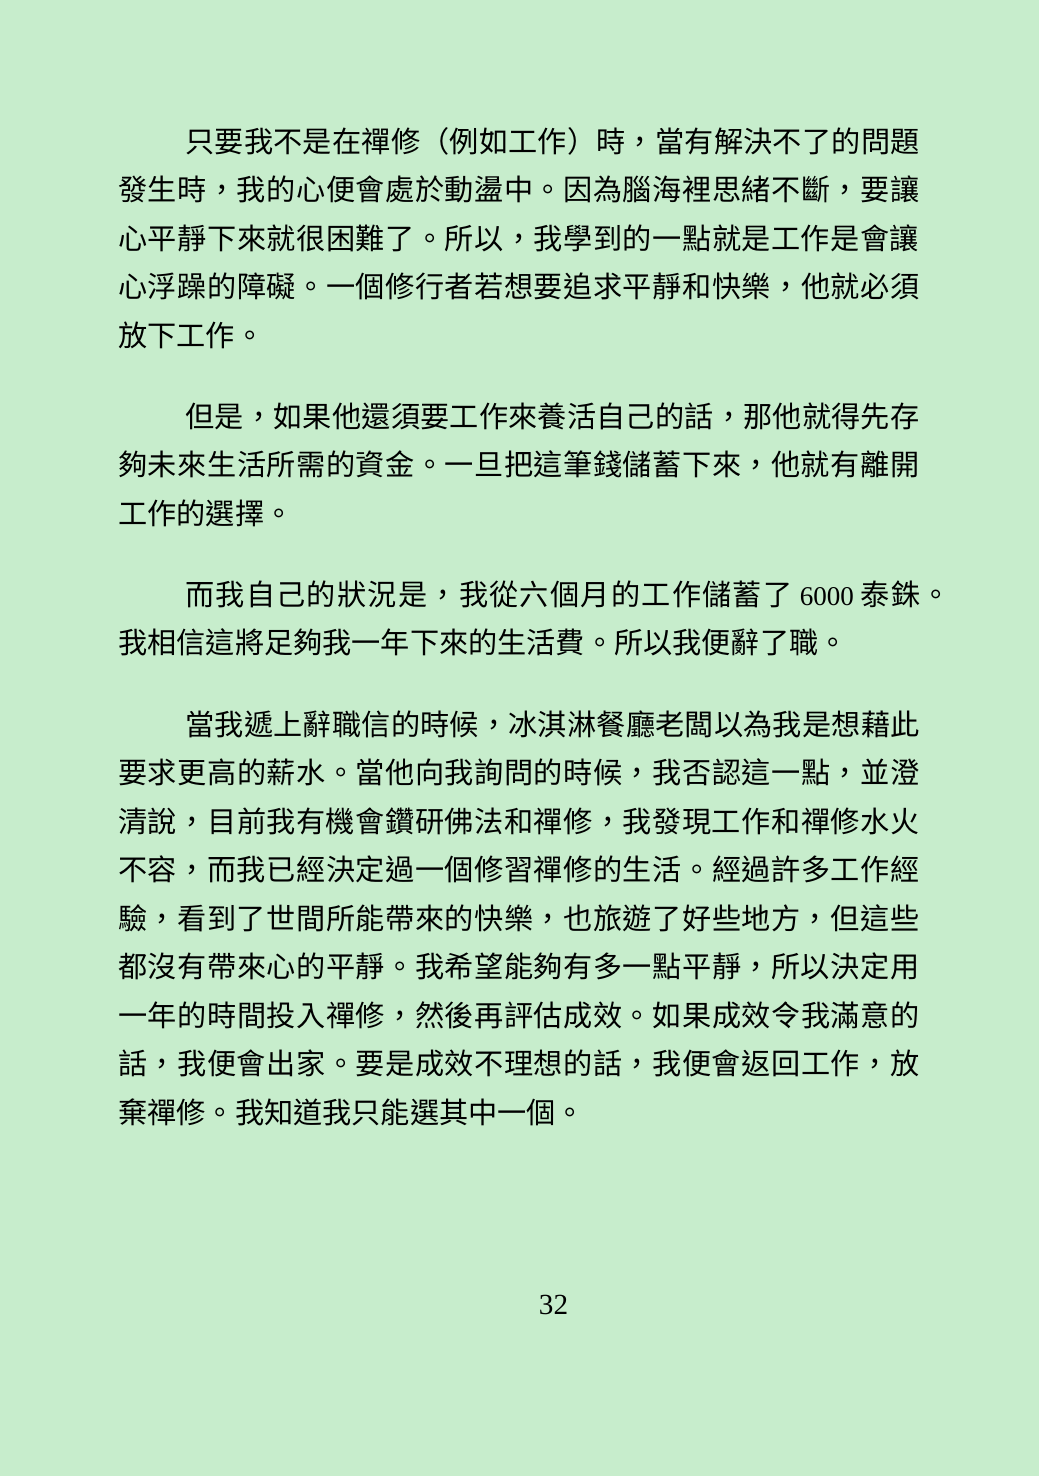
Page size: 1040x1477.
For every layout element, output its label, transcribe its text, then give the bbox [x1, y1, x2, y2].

text 當我遞上辭職信的時候，冰淇淋餐廳老闆以為我是想藉此要求更高的薪水。當他向我詢問的時候，我否認這一點，並澄清說，目前我有機會鑽研佛法和禪修，我發現工作和禪修水火不容，而我已經決定過一個修習禪修的生活。經過許多工作經驗，看到了世間所能帶來的快樂，也旅遊了好些地方，但這些都沒有帶來心的平靜。我希望能夠有多一點平靜，所以決定用一年的時間投入禪修，然後再評估成效。如果成效令我滿意的話，我便會出家。要是成效不理想的話，我便會返回工作，放棄禪修。我知道我只能選其中一個。 [118, 701, 921, 1132]
text 只要我不是在禪修（例如工作）時，當有解決不了的問題發生時，我的心便會處於動盪中。因為腦海裡思緒不斷，要讓心平靜下來就很困難了。所以，我學到的一點就是工作是會讓心浮躁的障礙。一個修行者若想要追求平靜和快樂，他就必須放下工作。 [118, 118, 921, 354]
text 但是，如果他還須要工作來養活自己的話，那他就得先存夠未來生活所需的資金。一旦把這筆錢儲蓄下來，他就有離開工作的選擇。 [118, 393, 921, 533]
text 而我自己的狀況是，我從六個月的工作儲蓄了6000泰銖。我相信這將足夠我一年下來的生活費。所以我便辭了職。 [118, 571, 921, 662]
